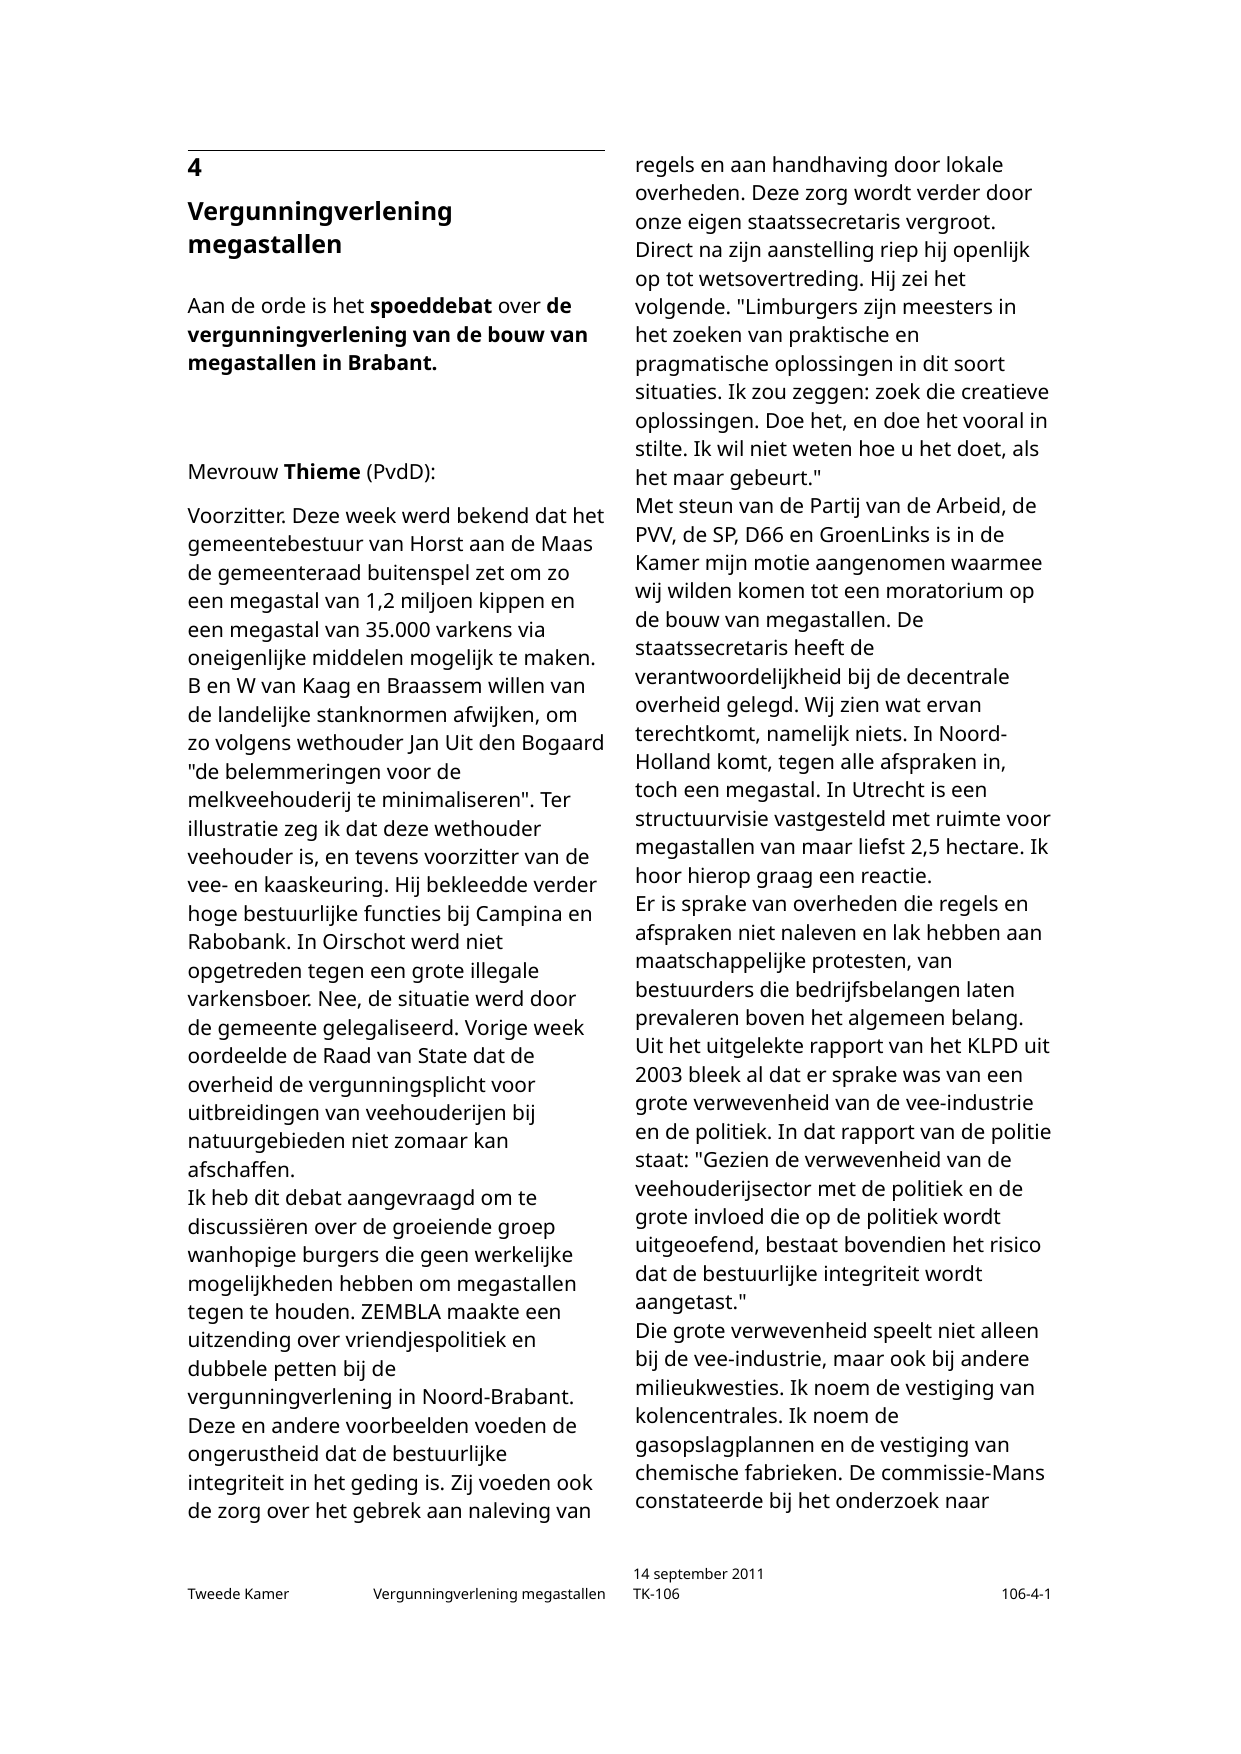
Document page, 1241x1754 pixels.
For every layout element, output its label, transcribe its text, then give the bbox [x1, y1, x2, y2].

text Aan de orde is het spoeddebat over de vergunningverlening van de bouw van megastallen in Brabant. [187, 291, 605, 377]
text Met steun van de Partij van de Arbeid, de PVV, de SP, D66 en GroenLinks is in de Kamer mijn motie aangenomen waarmee wij wilden komen tot een moratorium op de bouw van megastallen. De staatssecretaris heeft de verantwoordelijkheid bij de decentrale overheid gelegd. Wij zien wat ervan terechtkomt, namelijk niets. In Noord-Holland komt, tegen alle afspraken in, toch een megastal. In Utrecht is een structuurvisie vastgesteld met ruimte voor megastallen van maar liefst 2,5 hectare. Ik hoor hierop graag een reactie. [635, 491, 1053, 889]
text regels en aan handhaving door lokale overheden. Deze zorg wordt verder door onze eigen staatssecretaris vergroot. Direct na zijn aanstelling riep hij openlijk op tot wetsovertreding. Hij zei het volgende. "Limburgers zijn meesters in het zoeken van praktische en pragmatische oplossingen in dit soort situaties. Ik zou zeggen: zoek die creatieve oplossingen. Doe het, en doe het vooral in stilte. Ik wil niet weten hoe u het doet, als het maar gebeurt." [635, 150, 1053, 491]
text Er is sprake van overheden die regels en afspraken niet naleven en lak hebben aan maatschappelijke protesten, van bestuurders die bedrijfsbelangen laten prevaleren boven het algemeen belang. Uit het uitgelekte rapport van het KLPD uit 2003 bleek al dat er sprake was van een grote verwevenheid van de vee-industrie en de politiek. In dat rapport van de politie staat: "Gezien de verwevenheid van de veehouderijsector met de politiek en de grote invloed die op de politiek wordt uitgeoefend, bestaat bovendien het risico dat de bestuurlijke integriteit wordt aangetast." [635, 889, 1053, 1316]
text 4 [187, 151, 605, 184]
text Die grote verwevenheid speelt niet alleen bij de vee-industrie, maar ook bij andere milieukwesties. Ik noem de vestiging van kolencentrales. Ik noem de gasopslagplannen en de vestiging van chemische fabrieken. De commissie-Mans constateerde bij het onderzoek naar [635, 1316, 1053, 1515]
text Vergunningverlening megastallen [187, 193, 605, 261]
text Mevrouw Thieme (PvdD): [187, 457, 605, 486]
text Ik heb dit debat aangevraagd om te discussiëren over de groeiende groep wanhopige burgers die geen werkelijke mogelijkheden hebben om megastallen tegen te houden. ZEMBLA maakte een uitzending over vriendjespolitiek en dubbele petten bij de vergunningverlening in Noord-Brabant. Deze en andere voorbeelden voeden de ongerustheid dat de bestuurlijke integriteit in het geding is. Zij voeden ook de zorg over het gebrek aan naleving van [187, 1183, 605, 1525]
text  [187, 407, 605, 435]
text Voorzitter. Deze week werd bekend dat het gemeentebestuur van Horst aan de Maas de gemeenteraad buitenspel zet om zo een megastal van 1,2 miljoen kippen en een megastal van 35.000 varkens via oneigenlijke middelen mogelijk te maken. B en W van Kaag en Braassem willen van de landelijke stanknormen afwijken, om zo volgens wethouder Jan Uit den Bogaard "de belemmeringen voor de melkveehouderij te minimaliseren". Ter illustratie zeg ik dat deze wethouder veehouder is, en tevens voorzitter van de vee- en kaaskeuring. Hij bekleedde verder hoge bestuurlijke functies bij Campina en Rabobank. In Oirschot werd niet opgetreden tegen een grote illegale varkensboer. Nee, de situatie werd door de gemeente gelegaliseerd. Vorige week oordeelde de Raad van State dat de overheid de vergunningsplicht voor uitbreidingen van veehouderijen bij natuurgebieden niet zomaar kan afschaffen. [187, 501, 605, 1183]
